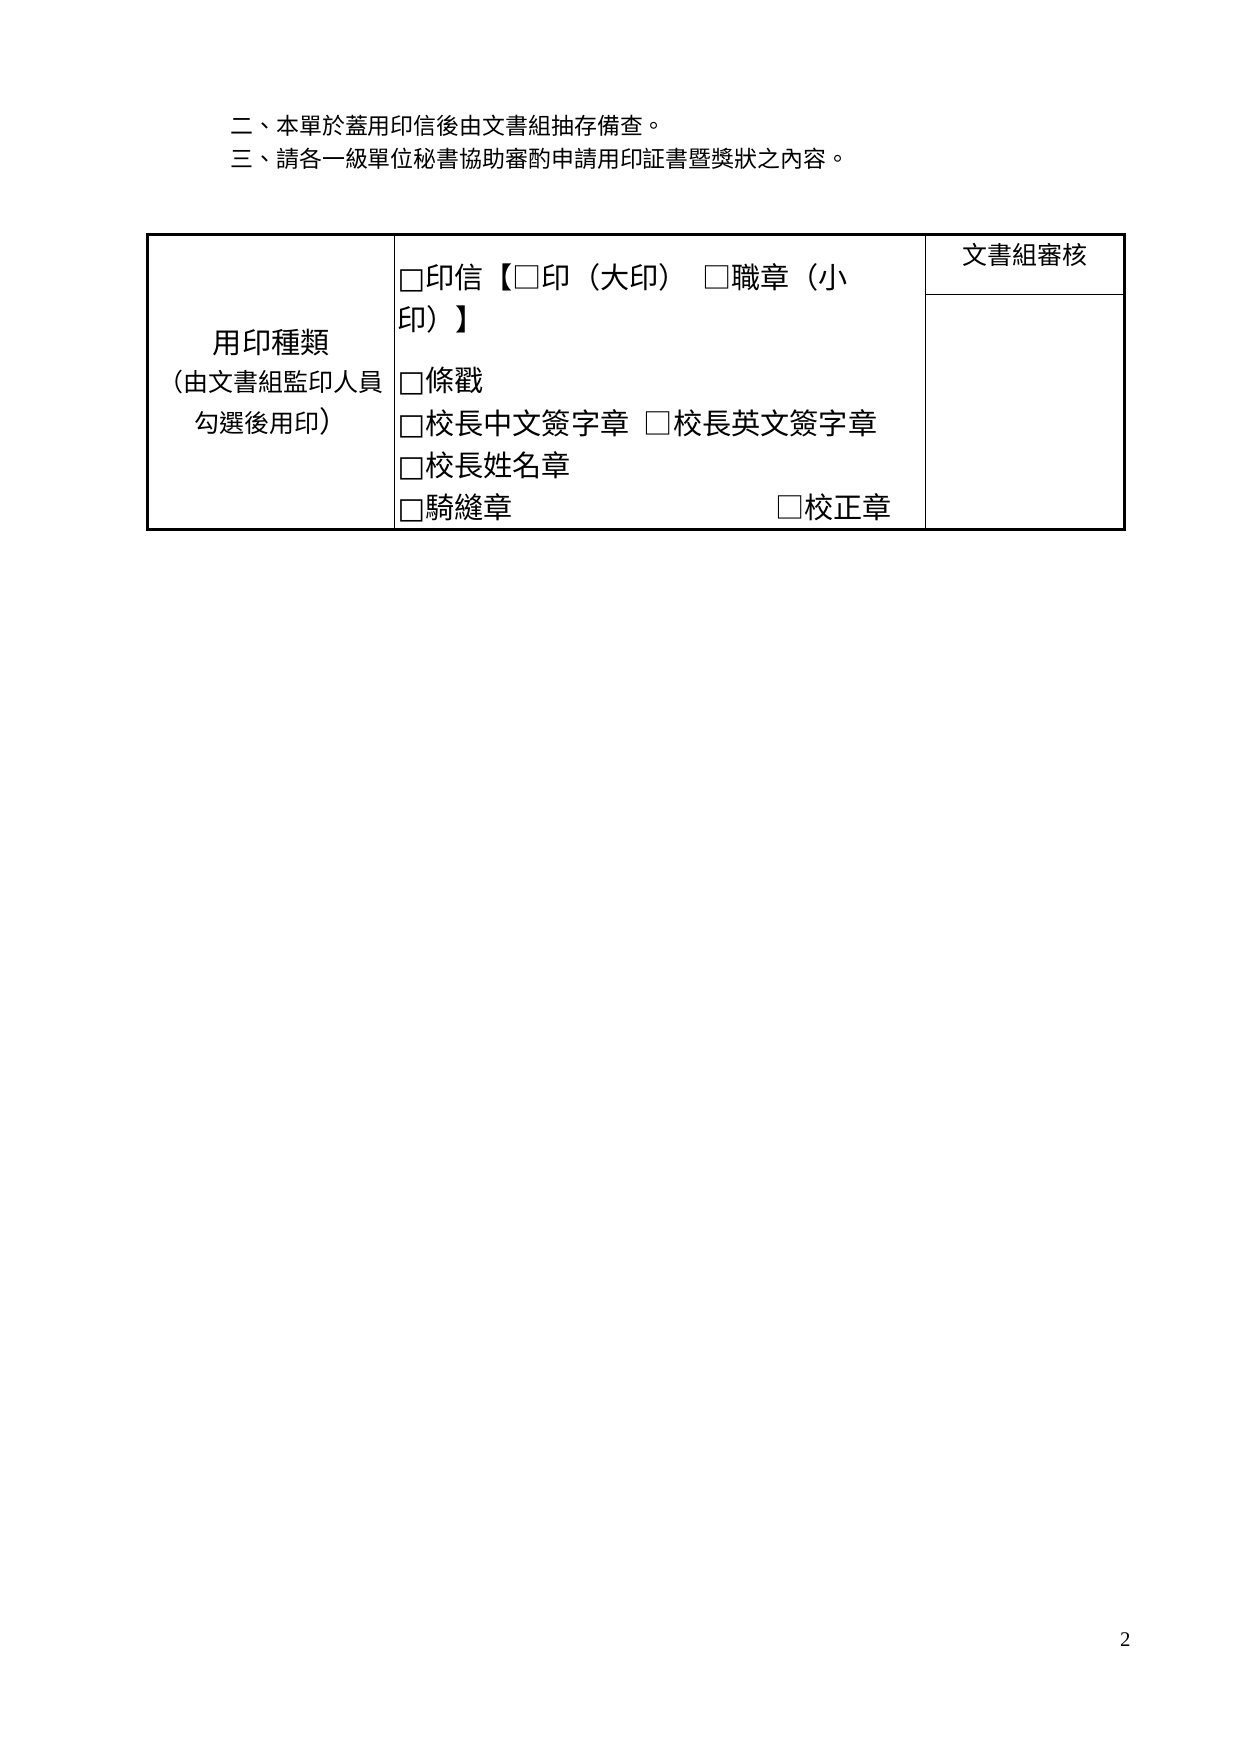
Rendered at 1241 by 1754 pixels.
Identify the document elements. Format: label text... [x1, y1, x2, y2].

text 三、請各一級單位秘書協助審酌申請用印証書暨獎狀之內容。 [148, 141, 1122, 174]
text 二、本單於蓋用印信後由文書組抽存備查。 [148, 108, 1122, 141]
table_header □印信【□印（大印） □職章（小印）】 □條戳 □校長中文簽字章 □校長英文簽字章 □校長姓名章 □騎縫章 □校正章 [395, 236, 925, 527]
table_header 用印種類 （由文書組監印人員勾選後用印） [149, 236, 394, 527]
table_header 文書組審核 [926, 236, 1123, 294]
table_cell [926, 295, 1123, 527]
